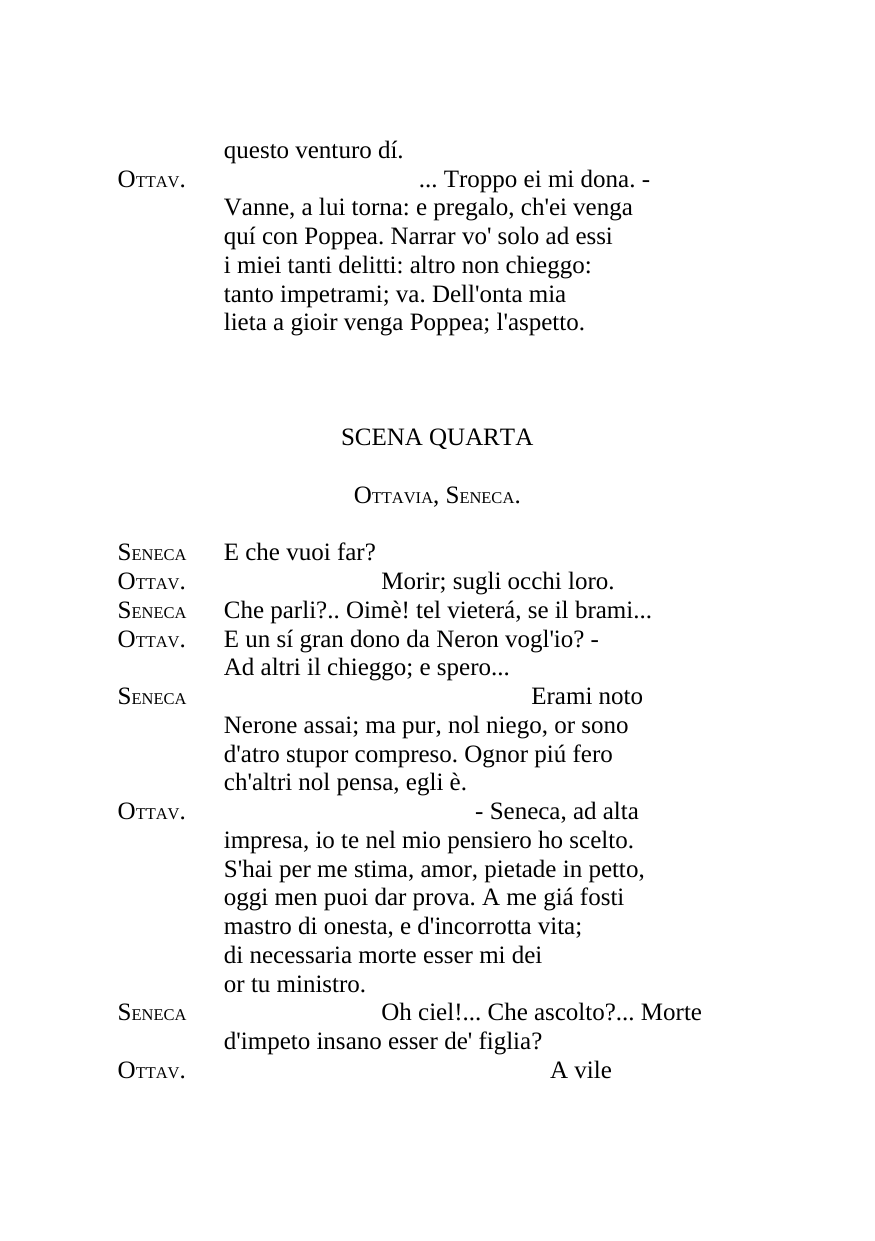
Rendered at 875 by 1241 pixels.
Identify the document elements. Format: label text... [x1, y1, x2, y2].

table_header Seneca [106, 538, 212, 566]
text SCENA QUARTA [106, 422, 768, 451]
table_cell Ottav. [106, 624, 212, 681]
table_header E che vuoi far? [213, 538, 768, 566]
table_cell Erami noto Nerone assai; ma pur, nol niego, or sono d'atro stupor compreso. Ognor piú fero ch'altri nol pensa, egli è. [213, 681, 768, 796]
table_cell Oh ciel!... Che ascolto?... Morte d'impeto insano esser de' figlia? [213, 998, 768, 1055]
table_cell A vile [213, 1055, 768, 1084]
table_cell Ottav. [106, 796, 212, 997]
table_cell Ottav. [106, 566, 212, 595]
table_cell Seneca [106, 681, 212, 796]
table_cell Che parli?.. Oimè! tel vieterá, se il brami... [213, 595, 768, 624]
table_cell ... Troppo ei mi dona. - Vanne, a lui torna: e pregalo, ch'ei venga quí con Poppea. Narrar vo' solo ad essi i miei tanti delitti: altro non chieggo: tanto impetrami; va. Dell'onta mia lieta a gioir venga Poppea; l'aspetto. [213, 164, 768, 336]
table_cell Seneca [106, 998, 212, 1055]
table_cell Seneca [106, 595, 212, 624]
text Ottavia, Seneca. [106, 480, 768, 509]
table_cell Morir; sugli occhi loro. [213, 566, 768, 595]
table_cell E un sí gran dono da Neron vogl'io? - Ad altri il chieggo; e spero... [213, 624, 768, 681]
table_cell Ottav. [106, 1055, 212, 1084]
table_cell [106, 135, 212, 164]
table_cell Ottav. [106, 164, 212, 336]
table_cell questo venturo dí. [213, 135, 768, 164]
table_cell - Seneca, ad alta impresa, io te nel mio pensiero ho scelto. S'hai per me stima, amor, pietade in petto, oggi men puoi dar prova. A me giá fosti mastro di onesta, e d'incorrotta vita; di necessaria morte esser mi dei or tu ministro. [213, 796, 768, 997]
